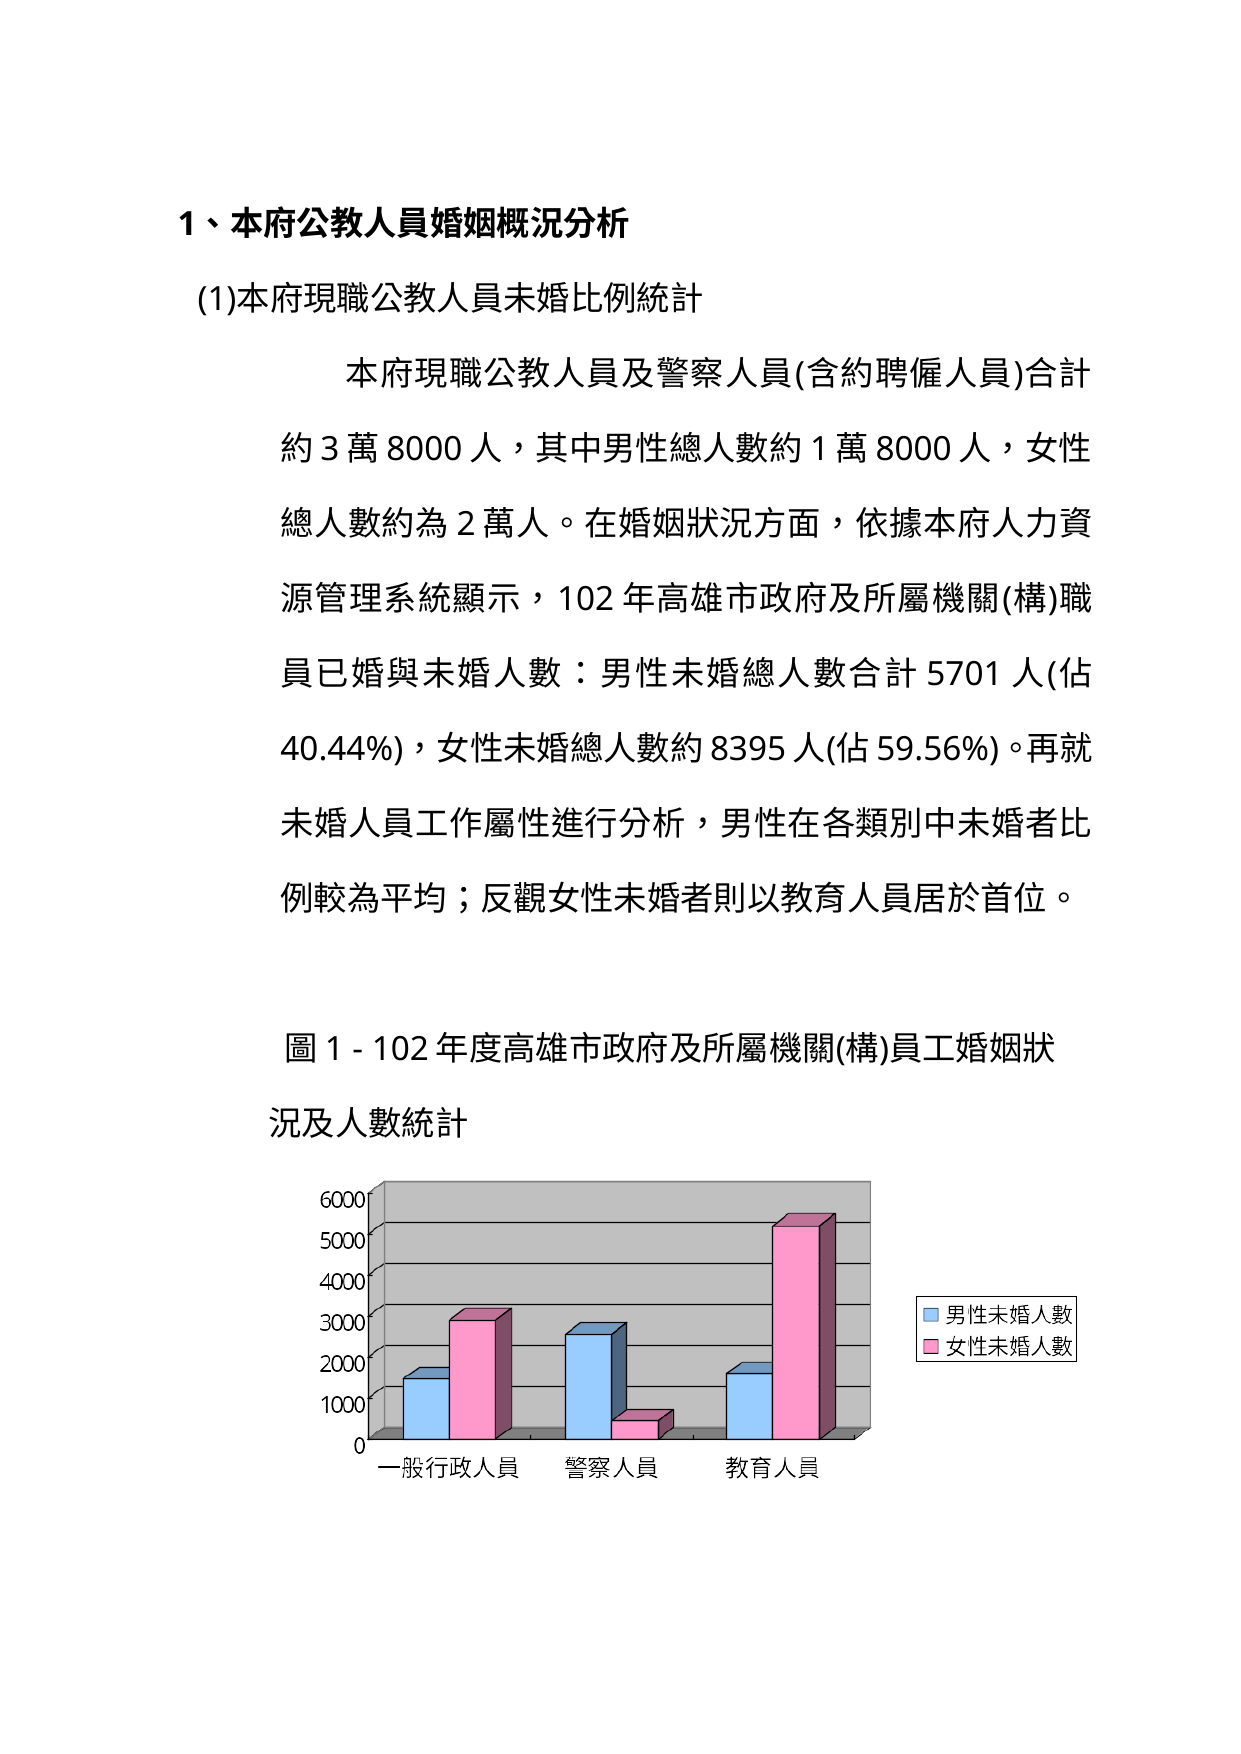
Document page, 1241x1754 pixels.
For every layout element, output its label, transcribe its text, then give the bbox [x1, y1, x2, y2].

text 況及人數統計 [251, 1083, 1092, 1158]
list 本府公教人員婚姻概況分析 [177, 183, 1092, 258]
list 本府現職公教人員未婚比例統計 [197, 258, 1092, 333]
text 圖1 - 102年度高雄市政府及所屬機關(構)員工婚姻狀 [251, 1008, 1092, 1083]
text 本府現職公教人員及警察人員(含約聘僱人員)合計約3萬8000人，其中男性總人數約1萬8000人，女性總人數約為2萬人。在婚姻狀況方面，依據本府人力資源管理系統顯示，102年高雄市政府及所屬機關(構)職員已婚與未婚人數：男性未婚總人數合計5701人(佔40.44%)，女性未婚總人數約8395人(佔59.56%)。再就未婚人員工作屬性進行分析，男性在各類別中未婚者比例較為平均；反觀女性未婚者則以教育人員居於首位。 [280, 333, 1092, 933]
